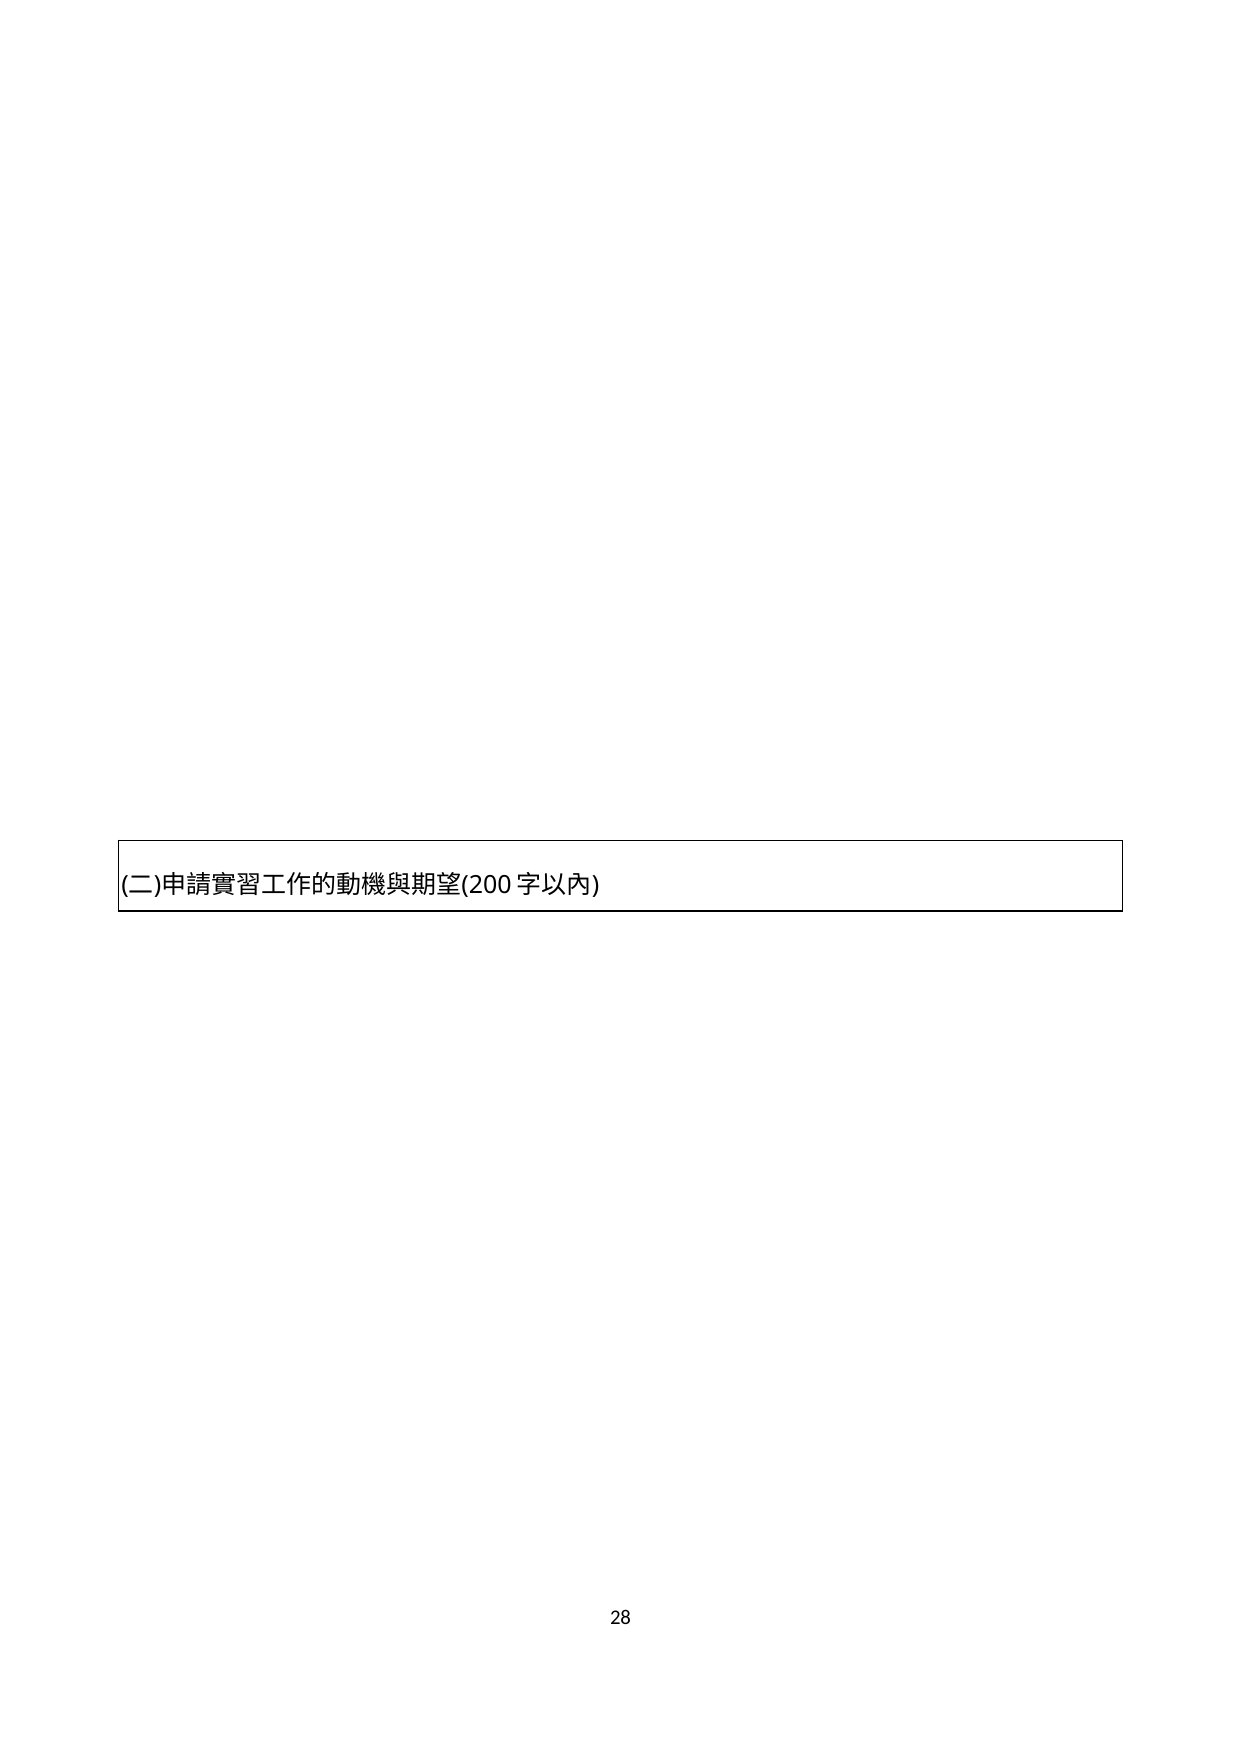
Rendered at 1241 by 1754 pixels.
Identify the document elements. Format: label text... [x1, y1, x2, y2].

table_cell (二)申請實習工作的動機與期望(200字以內) [119, 841, 1122, 910]
